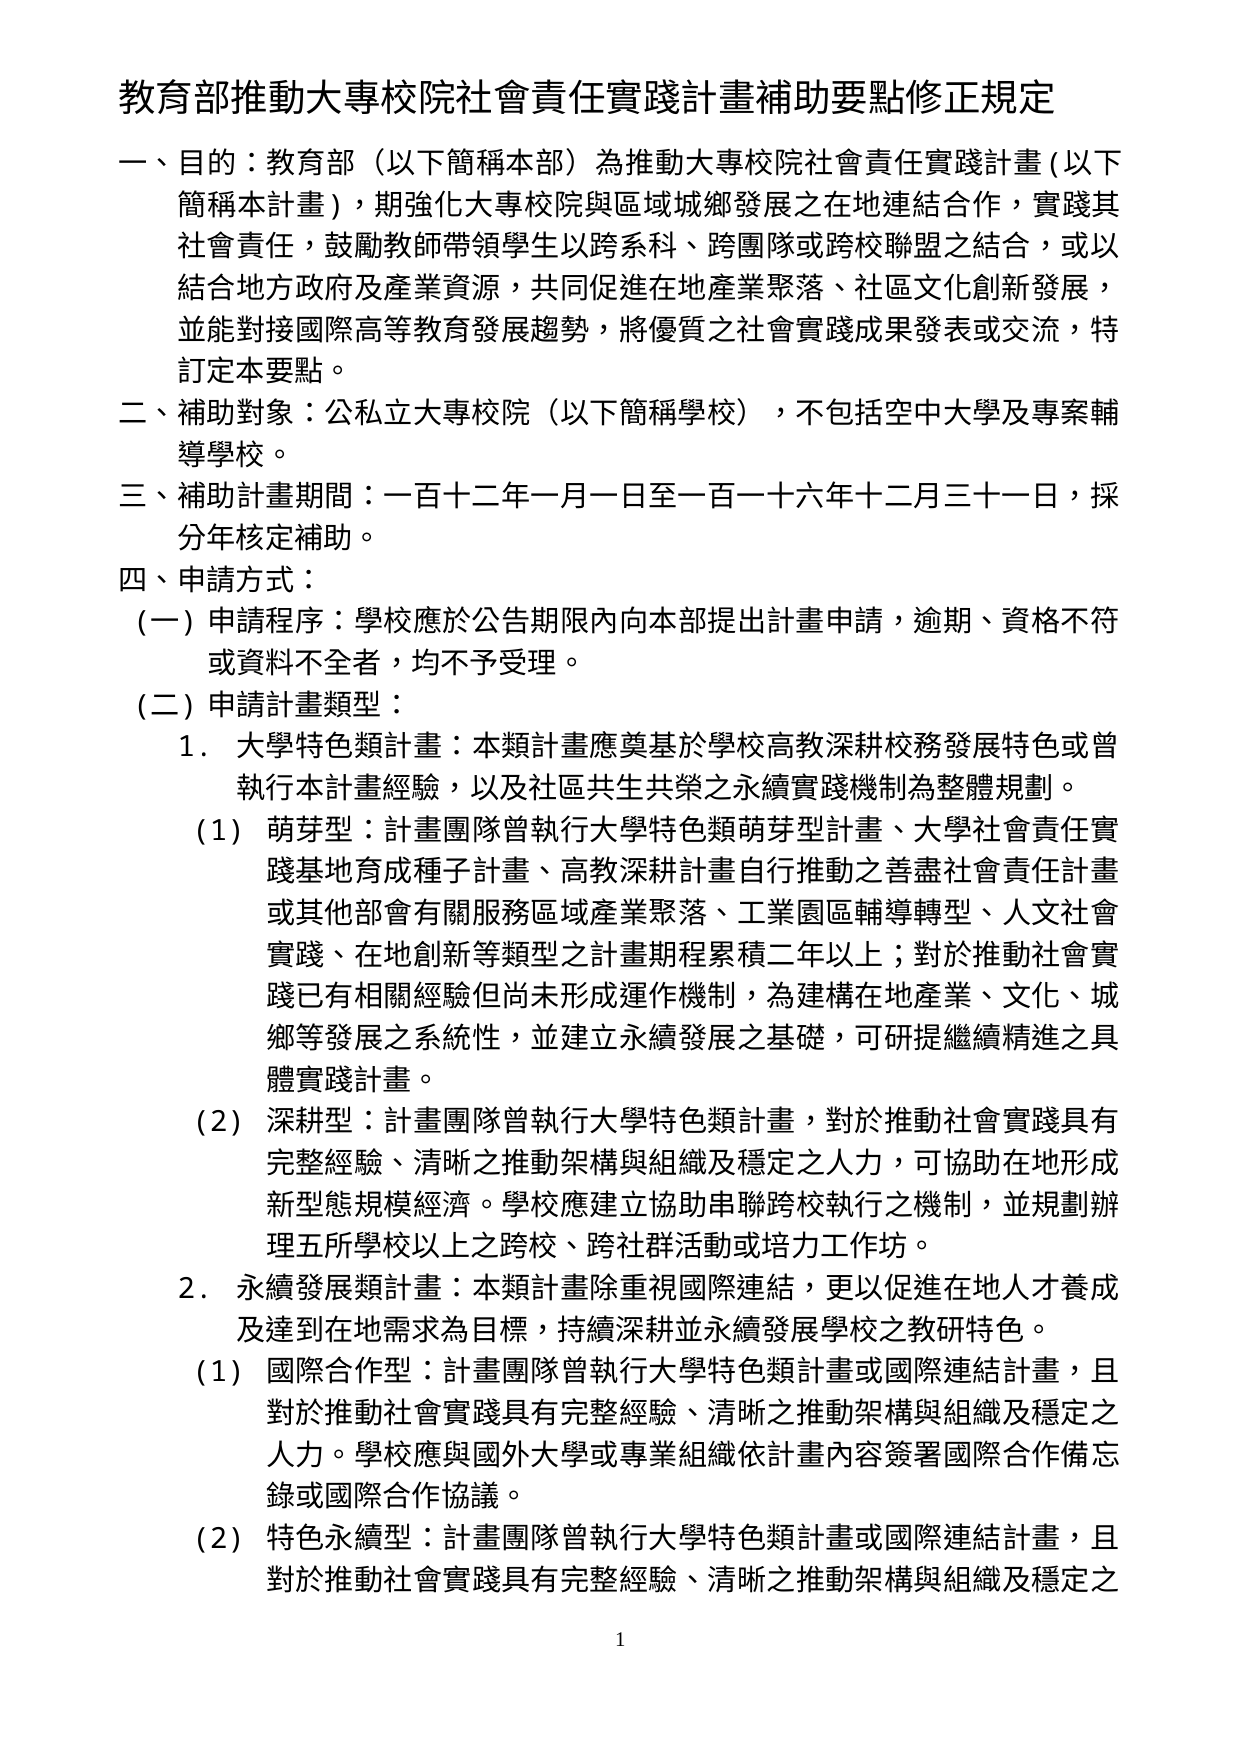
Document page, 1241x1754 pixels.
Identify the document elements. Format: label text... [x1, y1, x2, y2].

list 申請計畫類型： [133, 682, 1122, 723]
list 永續發展類計畫：本類計畫除重視國際連結，更以促進在地人才養成及達到在地需求為目標，持續深耕並永續發展學校之教研特色。 [177, 1265, 1122, 1348]
list 申請方式： [118, 557, 1122, 598]
list 特色永續型：計畫團隊曾執行大學特色類計畫或國際連結計畫，且對於推動社會實踐具有完整經驗、清晰之推動架構與組織及穩定之 [192, 1515, 1122, 1598]
list 深耕型：計畫團隊曾執行大學特色類計畫，對於推動社會實踐具有完整經驗、清晰之推動架構與組織及穩定之人力，可協助在地形成新型態規模經濟。學校應建立協助串聯跨校執行之機制，並規劃辦理五所學校以上之跨校、跨社群活動或培力工作坊。 [192, 1098, 1122, 1265]
list 國際合作型：計畫團隊曾執行大學特色類計畫或國際連結計畫，且對於推動社會實踐具有完整經驗、清晰之推動架構與組織及穩定之人力。學校應與國外大學或專業組織依計畫內容簽署國際合作備忘錄或國際合作協議。 [192, 1348, 1122, 1515]
text 教育部推動大專校院社會責任實踐計畫補助要點修正規定 [118, 75, 1122, 121]
list 申請程序：學校應於公告期限內向本部提出計畫申請，逾期、資格不符或資料不全者，均不予受理。 [133, 598, 1122, 682]
list 補助計畫期間：一百十二年一月一日至一百一十六年十二月三十一日，採分年核定補助。 [118, 473, 1122, 557]
list 萌芽型：計畫團隊曾執行大學特色類萌芽型計畫、大學社會責任實踐基地育成種子計畫、高教深耕計畫自行推動之善盡社會責任計畫或其他部會有關服務區域產業聚落、工業園區輔導轉型、人文社會實踐、在地創新等類型之計畫期程累積二年以上；對於推動社會實踐已有相關經驗但尚未形成運作機制，為建構在地產業、文化、城鄉等發展之系統性，並建立永續發展之基礎，可研提繼續精進之具體實踐計畫。 [192, 807, 1122, 1098]
list 大學特色類計畫：本類計畫應奠基於學校高教深耕校務發展特色或曾執行本計畫經驗，以及社區共生共榮之永續實踐機制為整體規劃。 [177, 723, 1122, 807]
list 目的：教育部（以下簡稱本部）為推動大專校院社會責任實踐計畫(以下簡稱本計畫)，期強化大專校院與區域城鄉發展之在地連結合作，實踐其社會責任，鼓勵教師帶領學生以跨系科、跨團隊或跨校聯盟之結合，或以結合地方政府及產業資源，共同促進在地產業聚落、社區文化創新發展，並能對接國際高等教育發展趨勢，將優質之社會實踐成果發表或交流，特訂定本要點。 [118, 140, 1122, 390]
list 補助對象：公私立大專校院（以下簡稱學校），不包括空中大學及專案輔導學校。 [118, 390, 1122, 473]
